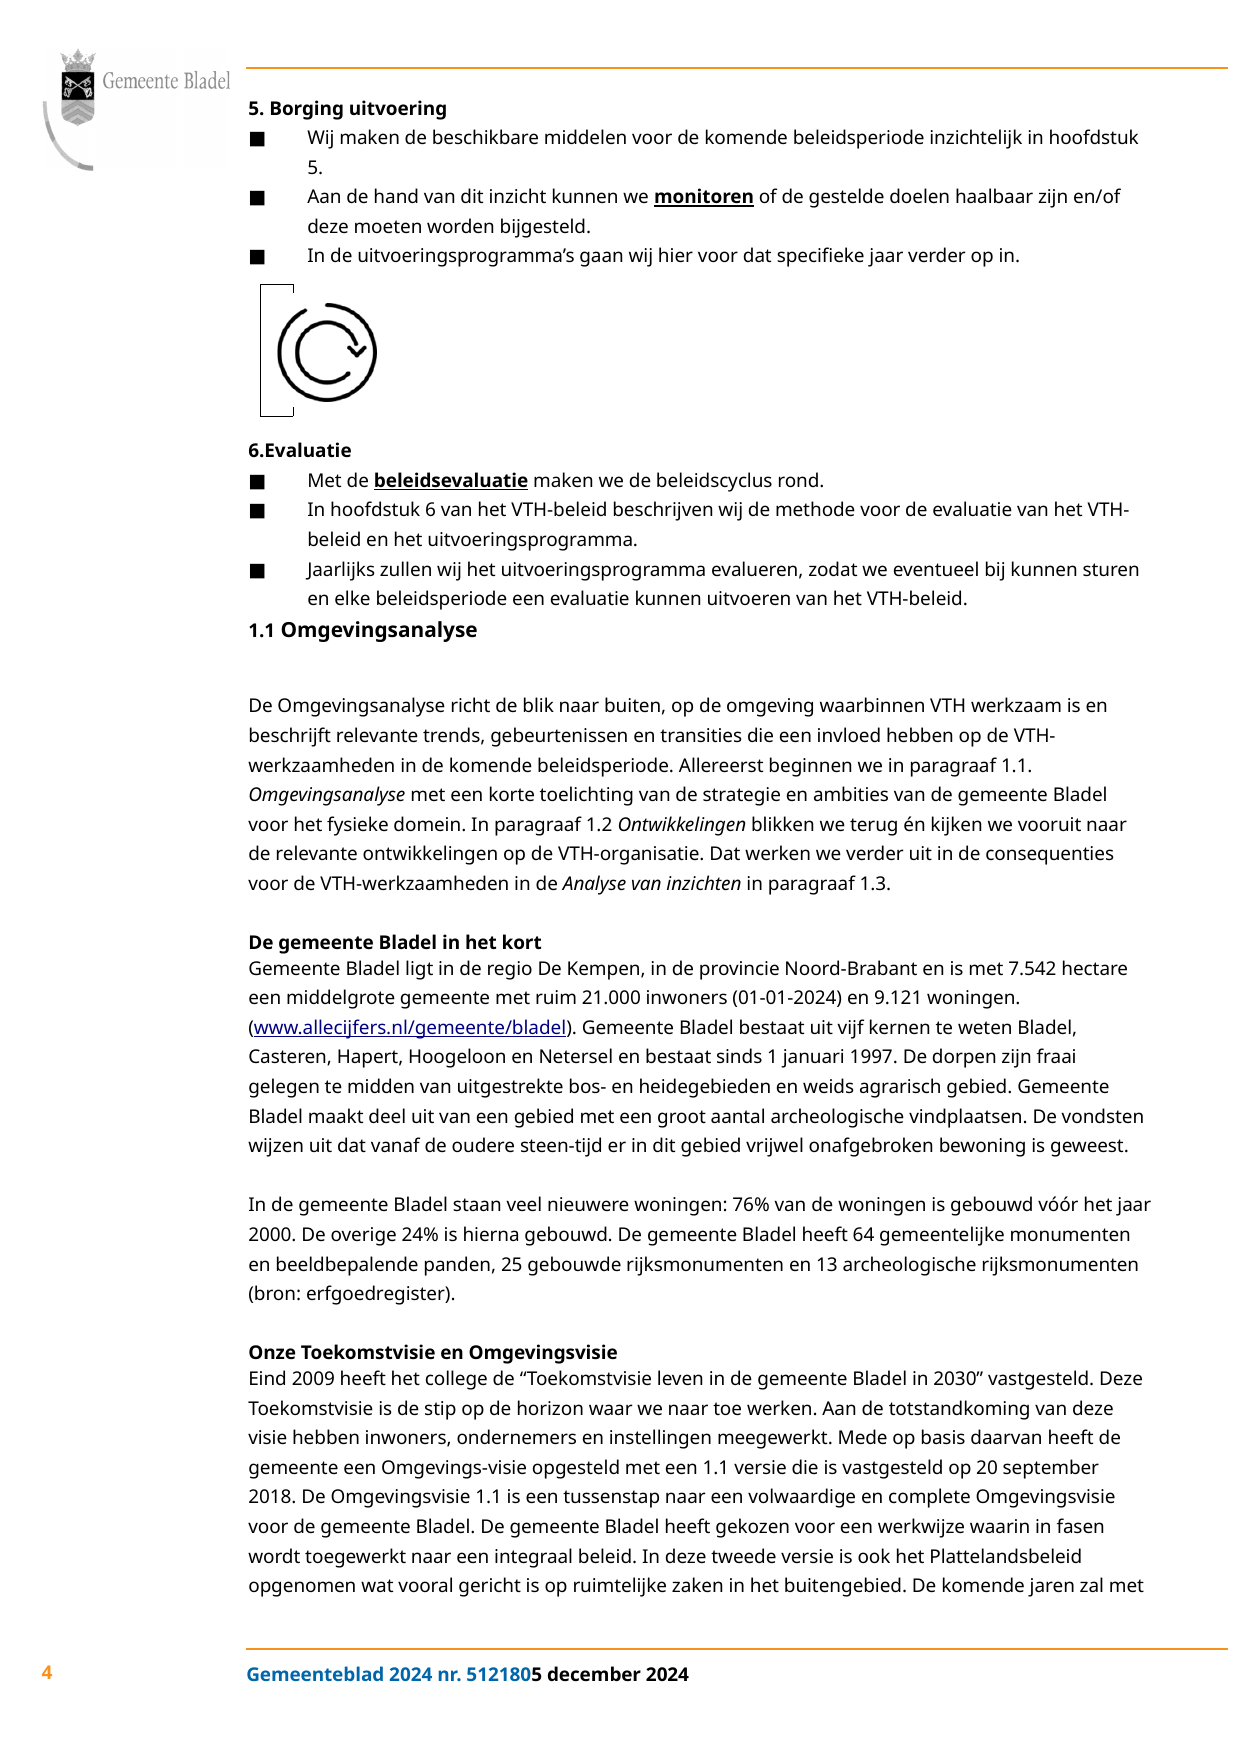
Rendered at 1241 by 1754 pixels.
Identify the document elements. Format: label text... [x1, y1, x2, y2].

text Gemeente Bladel ligt in de regio De Kempen, in de provincie Noord-Brabant en is met 7.542 hectare een middelgrote gemeente met ruim 21.000 inwoners (01-01-2024) en 9.121 woningen. [248, 955, 1152, 1010]
list In hoofdstuk 6 van het VTH-beleid beschrijven wij de methode voor de evaluatie van het VTH-beleid en het uitvoeringsprogramma. [248, 497, 1152, 552]
text 1.1 Omgevingsanalyse [248, 615, 1152, 643]
list Jaarlijks zullen wij het uitvoeringsprogramma evalueren, zodat we eventueel bij kunnen sturen en elke beleidsperiode een evaluatie kunnen uitvoeren van het VTH-beleid. [248, 556, 1152, 611]
text 5. Borging uitvoering [248, 95, 1152, 121]
text De gemeente Bladel in het kort [248, 929, 1152, 955]
text De Omgevingsanalyse richt de blik naar buiten, op de omgeving waarbinnen VTH werkzaam is en beschrijft relevante trends, gebeurtenissen en transities die een invloed hebben op de VTH-werkzaamheden in de komende beleidsperiode. Allereerst beginnen we in paragraaf 1.1. Omgevingsanalyse met een korte toelichting van de strategie en ambities van de gemeente Bladel voor het fysieke domein. In paragraaf 1.2 Ontwikkelingen blikken we terug én kijken we vooruit naar de relevante ontwikkelingen op de VTH-organisatie. Dat werken we verder uit in de consequenties voor de VTH-werkzaamheden in de Analyse van inzichten in paragraaf 1.3. [248, 693, 1152, 896]
list In de uitvoeringsprogramma’s gaan wij hier voor dat specifieke jaar verder op in. [248, 243, 1152, 268]
text Eind 2009 heeft het college de “Toekomstvisie leven in de gemeente Bladel in 2030” vastgesteld. Deze Toekomstvisie is de stip op de horizon waar we naar toe werken. Aan de totstandkoming van deze visie hebben inwoners, ondernemers en instellingen meegewerkt. Mede op basis daarvan heeft de gemeente een Omgevings-visie opgesteld met een 1.1 versie die is vastgesteld op 20 september 2018. De Omgevingsvisie 1.1 is een tussenstap naar een volwaardige en complete Omgevingsvisie voor de gemeente Bladel. De gemeente Bladel heeft gekozen voor een werkwijze waarin in fasen wordt toegewerkt naar een integraal beleid. In deze tweede versie is ook het Plattelandsbeleid opgenomen wat vooral gericht is op ruimtelijke zaken in het buitengebied. De komende jaren zal met [248, 1365, 1152, 1598]
list Met de beleidsevaluatie maken we de beleidscyclus rond. [248, 467, 1152, 493]
text Onze Toekomstvisie en Omgevingsvisie [248, 1339, 1152, 1365]
text In de gemeente Bladel staan veel nieuwere woningen: 76% van de woningen is gebouwd vóór het jaar 2000. De overige 24% is hierna gebouwd. De gemeente Bladel heeft 64 gemeentelijke monumenten en beeldbepalende panden, 25 gebouwde rijksmonumenten en 13 archeologische rijksmonumenten (bron: erfgoedregister). [248, 1192, 1152, 1306]
list Aan de hand van dit inzicht kunnen we monitoren of de gestelde doelen haalbaar zijn en/of deze moeten worden bijgesteld. [248, 183, 1152, 239]
picture [41, 47, 231, 172]
list Wij maken de beschikbare middelen voor de komende beleidsperiode inzichtelijk in hoofdstuk 5. [248, 124, 1152, 180]
picture [268, 293, 387, 407]
text 6.Evaluatie [248, 437, 1152, 463]
text (www.allecijfers.nl/gemeente/bladel). Gemeente Bladel bestaat uit vijf kernen te weten Bladel, Casteren, Hapert, Hoogeloon en Netersel en bestaat sinds 1 januari 1997. De dorpen zijn fraai gelegen te midden van uitgestrekte bos- en heidegebieden en weids agrarisch gebied. Gemeente Bladel maakt deel uit van een gebied met een groot aantal archeologische vindplaatsen. De vondsten wijzen uit dat vanaf de oudere steen-tijd er in dit gebied vrijwel onafgebroken bewoning is geweest. [248, 1014, 1152, 1158]
